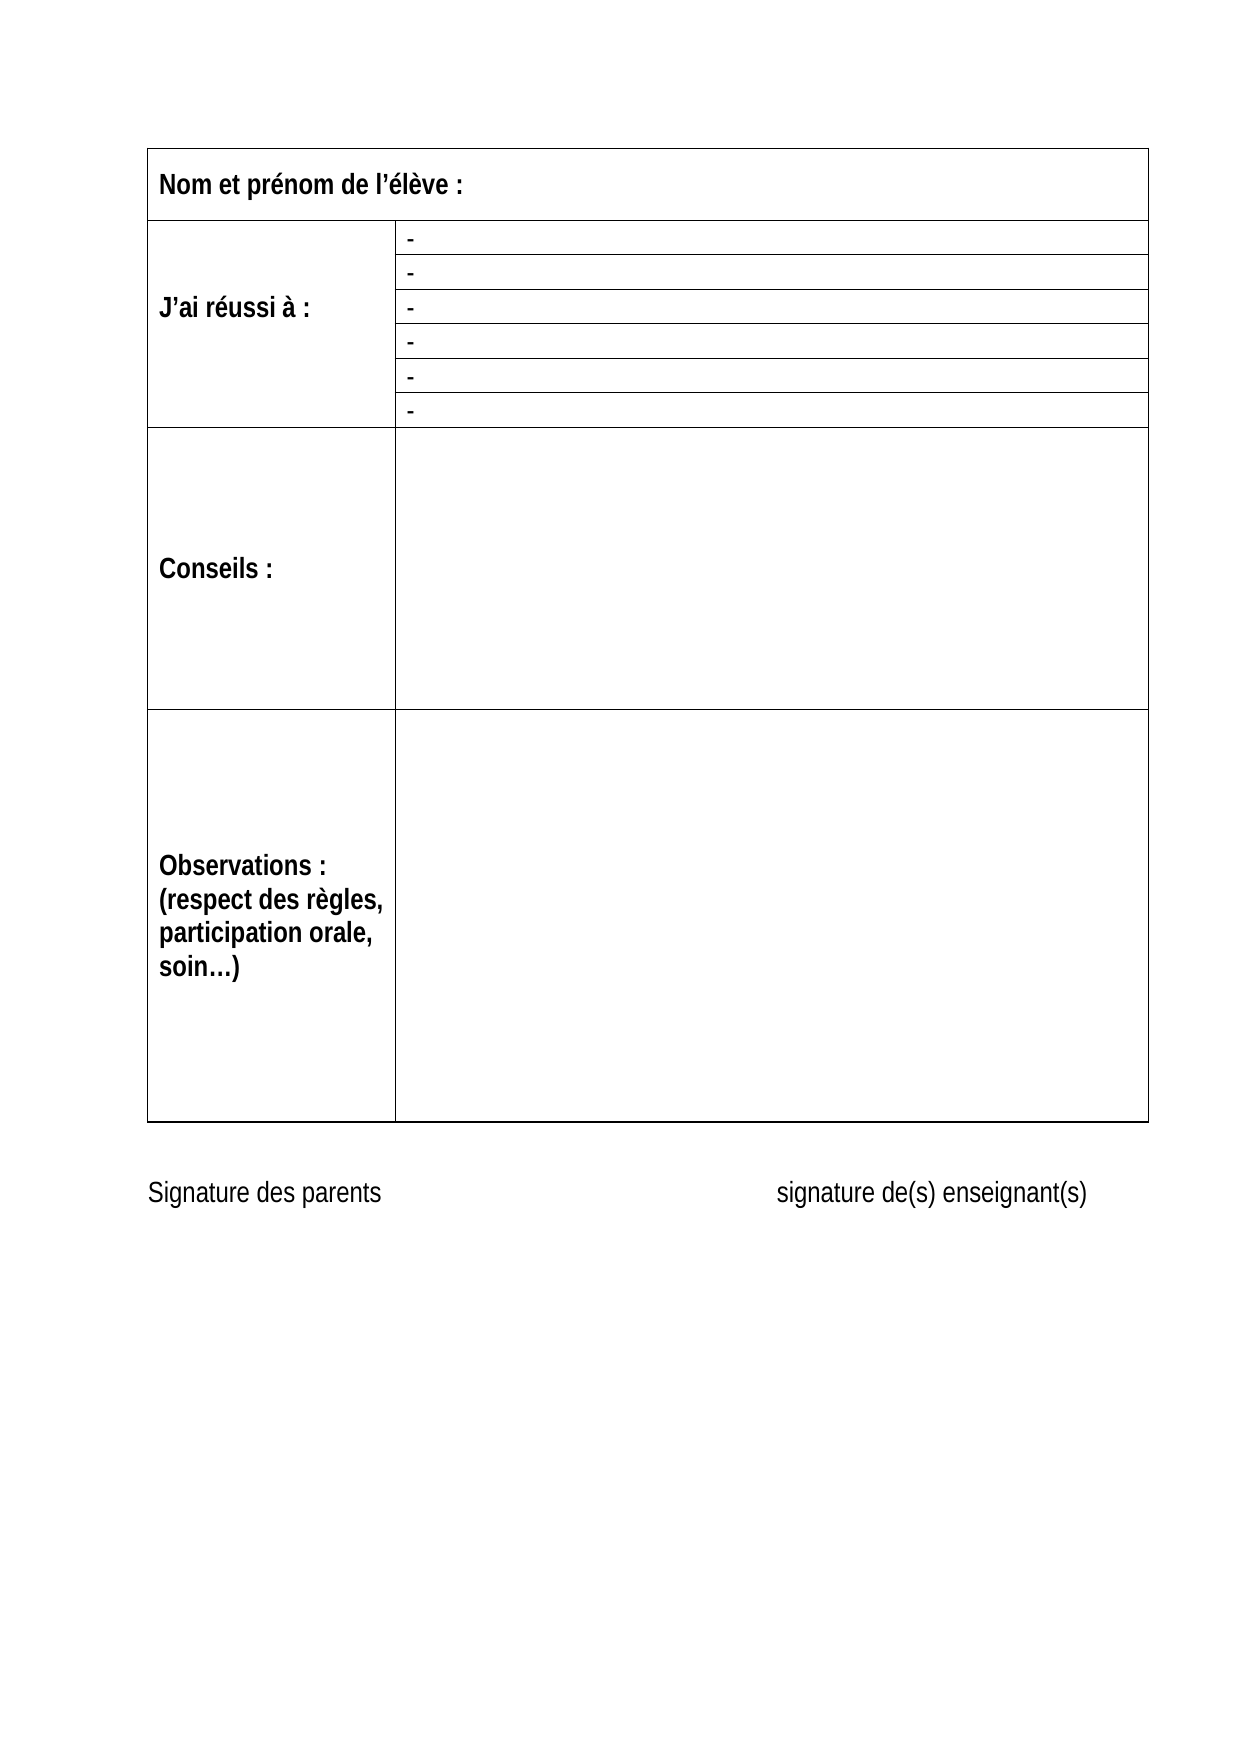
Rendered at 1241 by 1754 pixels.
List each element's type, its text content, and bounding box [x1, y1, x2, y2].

table_cell - [396, 324, 1148, 358]
table_cell - [396, 221, 1148, 254]
table_cell - [396, 255, 1148, 289]
table_cell - [396, 359, 1148, 392]
text Signature des parents signature de(s) enseignant(s) [148, 1176, 1093, 1209]
table_cell J’ai réussi à : [148, 221, 395, 427]
table_cell Conseils : [148, 428, 395, 708]
table_cell - [396, 290, 1148, 323]
table_header Nom et prénom de l’élève : [148, 149, 1148, 220]
table_cell Observations : (respect des règles, participation orale, soin…) [148, 710, 395, 1121]
table_cell - [396, 393, 1148, 427]
table_cell [396, 428, 1148, 708]
table_cell [396, 710, 1148, 1121]
